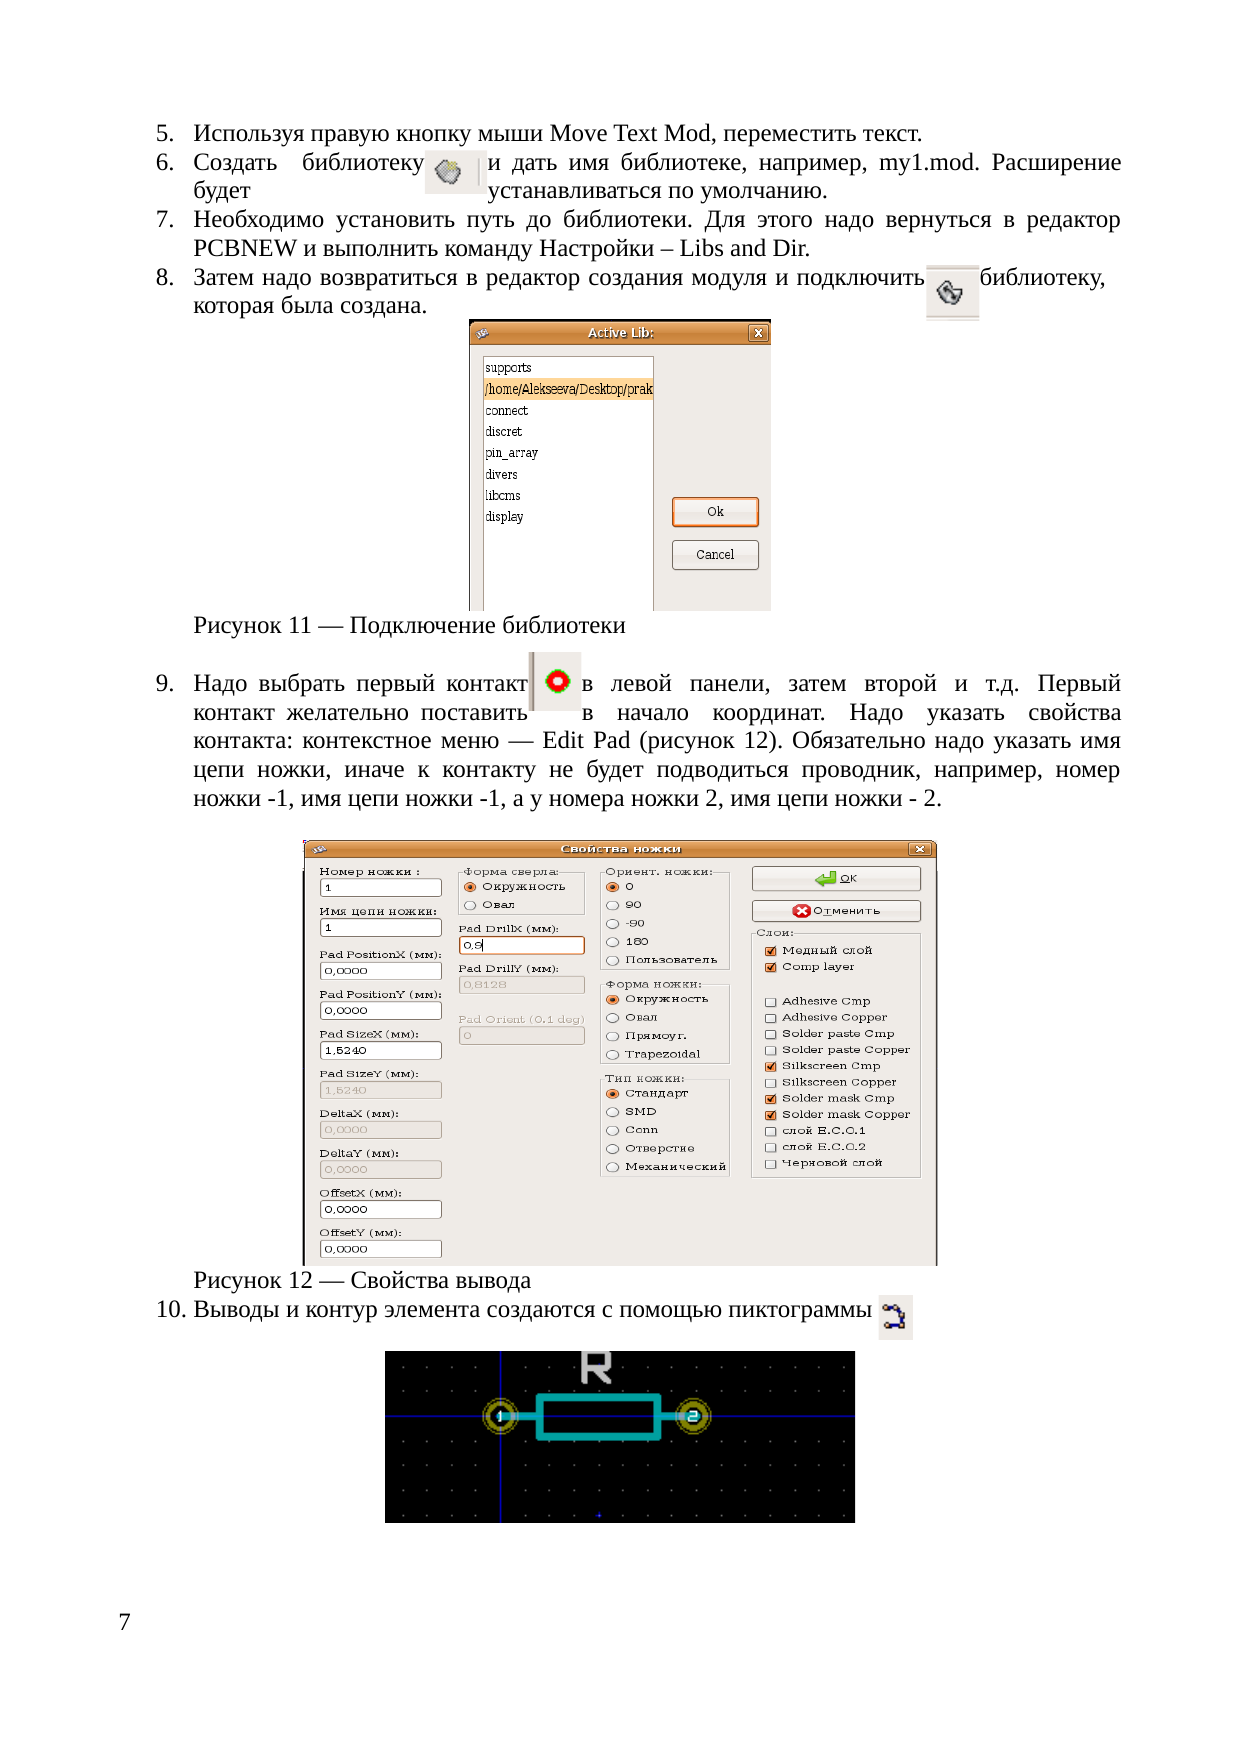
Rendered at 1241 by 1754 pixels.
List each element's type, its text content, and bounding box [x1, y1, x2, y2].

list Надо выбрать первый контакт в левой панели, затем второй и т.д. Первый контакт желательно поставить в начало координат. Надо указать свойства контакта: контекстное меню — Edit Pad (рисунок 12). Обязательно надо указать имя цепи ножки, иначе к контакту не будет подводиться проводник, например, номер ножки -1, имя цепи ножки -1, а у номера ножки 2, имя цепи ножки - 2. [156, 668, 1122, 812]
list Затем надо возвратиться в редактор создания модуля и подключить библиотеку, которая была создана. [156, 262, 1122, 319]
picture [926, 265, 980, 321]
list Необходимо установить путь до библиотеки. Для этого надо вернуться в редактор PCBNEW и выполнить команду Настройки – Libs and Dir. [156, 204, 1122, 262]
list Выводы и контур элемента создаются с помощью пиктограммы [156, 1294, 1122, 1323]
list Используя правую кнопку мыши Move Text Mod, переместить текст. [156, 118, 1122, 147]
list Рисунок 11 — Подключение библиотеки [156, 319, 1122, 639]
picture [424, 149, 488, 194]
picture [302, 840, 938, 1266]
list Рисунок 12 — Свойства вывода [156, 840, 1122, 1294]
picture [385, 1351, 856, 1523]
picture [528, 652, 582, 711]
picture [878, 1295, 913, 1340]
picture [469, 319, 771, 611]
list Создать библиотеку и дать имя библиотеке, например, my1.mod. Расширение будет устанавливаться по умолчанию. [156, 147, 1122, 204]
